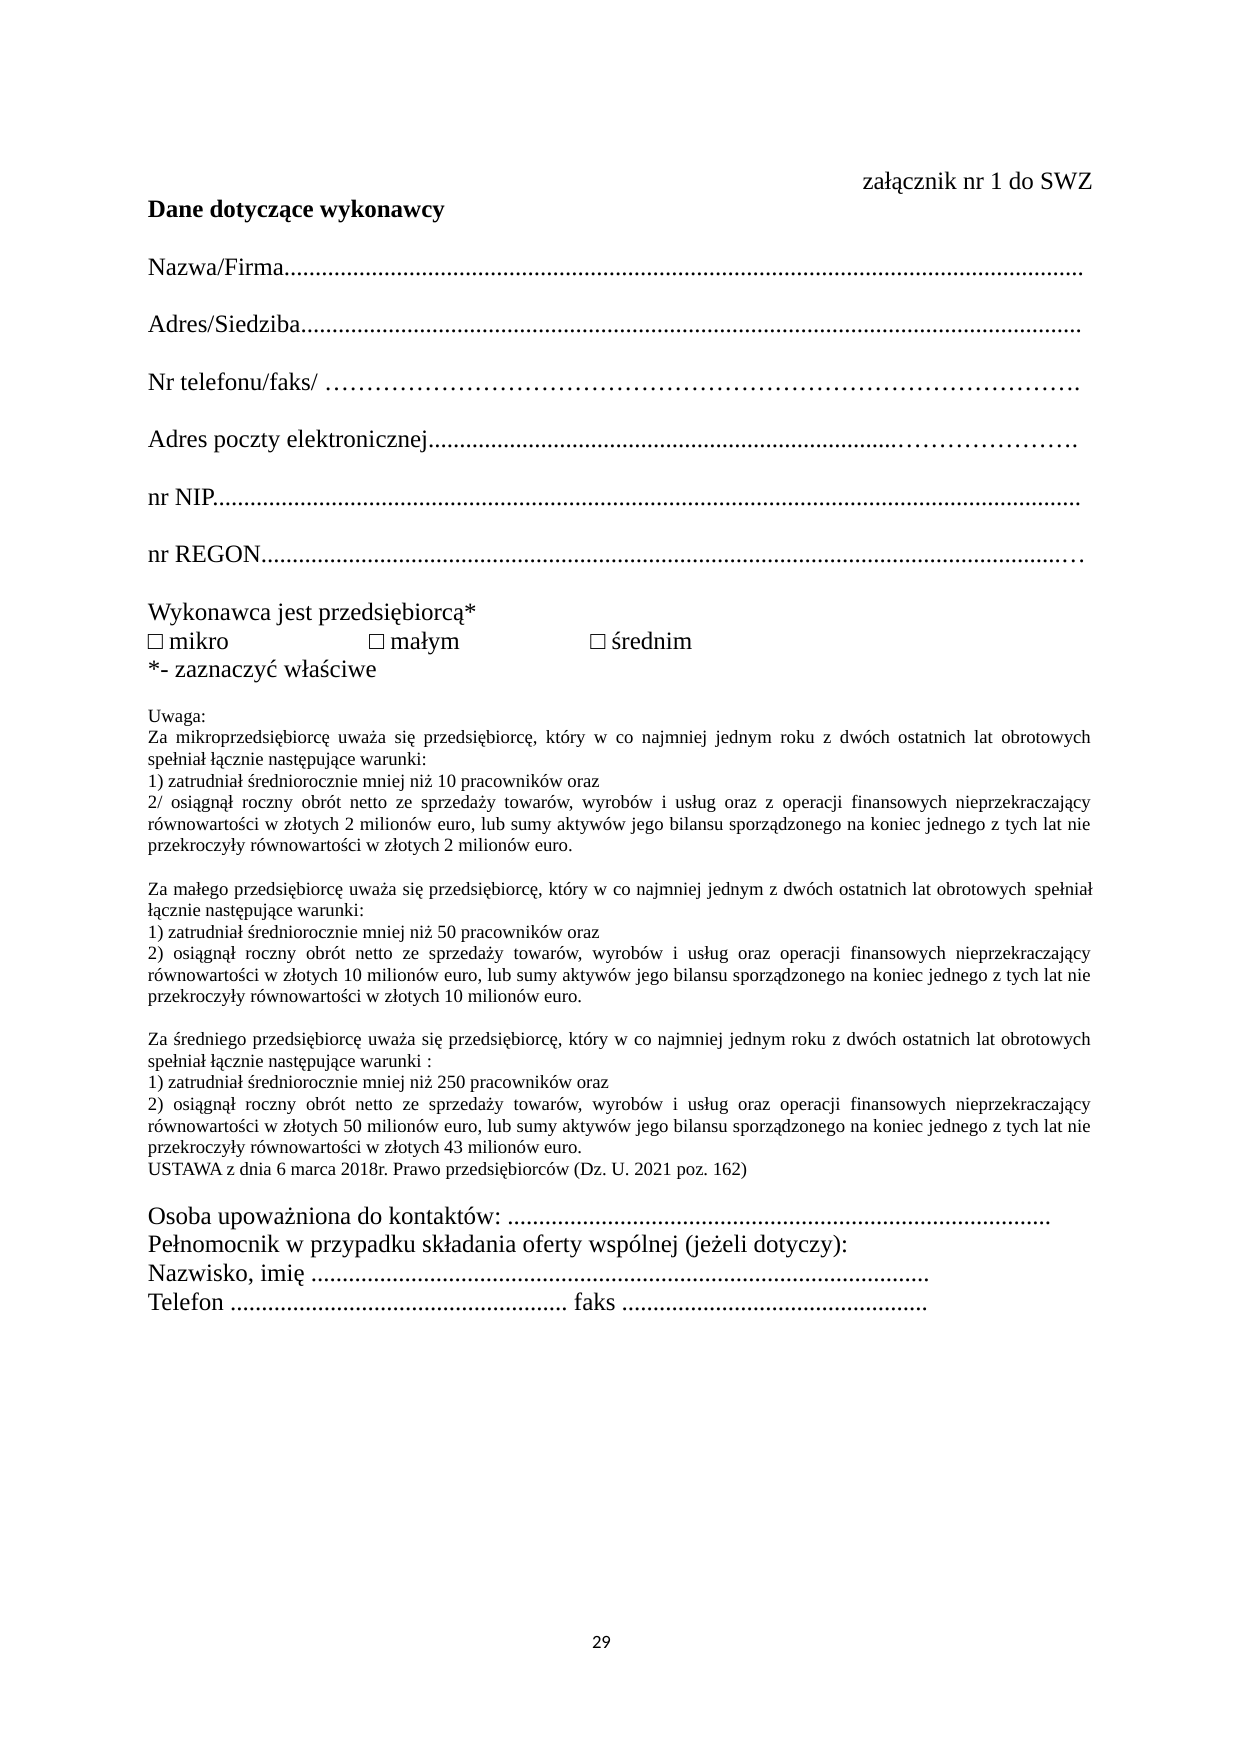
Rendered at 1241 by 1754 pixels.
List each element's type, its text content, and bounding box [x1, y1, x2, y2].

text Nazwisko, imię ................................................................................................... [148, 1258, 1093, 1287]
text USTAWA z dnia 6 marca 2018r. Prawo przedsiębiorców (Dz. U. 2021 poz. 162) [148, 1158, 1093, 1179]
text Uwaga: [148, 705, 1093, 726]
text 2/ osiągnął roczny obrót netto ze sprzedaży towarów, wyrobów i usług oraz z operacji finansowych nieprzekraczający równowartości w złotych 2 milionów euro, lub sumy aktywów jego bilansu sporządzonego na koniec jednego z tych lat nie przekroczyły równowartości w złotych 2 milionów euro. [148, 791, 1093, 856]
text 1) zatrudniał średniorocznie mniej niż 50 pracowników oraz [148, 921, 1093, 942]
text Nazwa/Firma................................................................................................................................ [148, 252, 1087, 281]
text 1) zatrudniał średniorocznie mniej niż 250 pracowników oraz [148, 1071, 1093, 1093]
text Nr telefonu/faks/ ………………………………………………………………………………. [148, 367, 1087, 396]
text Za małego przedsiębiorcę uważa się przedsiębiorcę, który w co najmniej jednym z dwóch ostatnich lat obrotowych spełniał łącznie następujące warunki: [148, 877, 1093, 921]
text nr NIP........................................................................................................................................... [148, 482, 1087, 511]
text Za średniego przedsiębiorcę uważa się przedsiębiorcę, który w co najmniej jednym roku z dwóch ostatnich lat obrotowych spełniał łącznie następujące warunki : [148, 1028, 1093, 1071]
text Wykonawca jest przedsiębiorcą* [148, 597, 1093, 626]
text Pełnomocnik w przypadku składania oferty wspólnej (jeżeli dotyczy): [148, 1229, 1093, 1258]
text Adres poczty elektronicznej...........................................................................…………………. [148, 424, 1087, 453]
text 2) osiągnął roczny obrót netto ze sprzedaży towarów, wyrobów i usług oraz operacji finansowych nieprzekraczający równowartości w złotych 50 milionów euro, lub sumy aktywów jego bilansu sporządzonego na koniec jednego z tych lat nie przekroczyły równowartości w złotych 43 milionów euro. [148, 1093, 1093, 1158]
text Telefon ...................................................... faks ................................................. [148, 1287, 1093, 1316]
text *- zaznaczyć właściwe [148, 654, 1093, 683]
text Osoba upoważniona do kontaktów: ....................................................................................... [148, 1201, 1093, 1229]
text 1) zatrudniał średniorocznie mniej niż 10 pracowników oraz [148, 769, 1093, 791]
text Za mikroprzedsiębiorcę uważa się przedsiębiorcę, który w co najmniej jednym roku z dwóch ostatnich lat obrotowych spełniał łącznie następujące warunki: [148, 726, 1093, 769]
text Dane dotyczące wykonawcy [148, 194, 1087, 223]
text 2) osiągnął roczny obrót netto ze sprzedaży towarów, wyrobów i usług oraz operacji finansowych nieprzekraczający równowartości w złotych 10 milionów euro, lub sumy aktywów jego bilansu sporządzonego na koniec jednego z tych lat nie przekroczyły równowartości w złotych 10 milionów euro. [148, 942, 1093, 1007]
text Adres/Siedziba............................................................................................................................. [148, 309, 1087, 338]
text □ mikro □ małym □ średnim [148, 626, 1093, 654]
text nr REGON................................................................................................................................… [148, 539, 1087, 568]
text załącznik nr 1 do SWZ [811, 166, 1093, 194]
